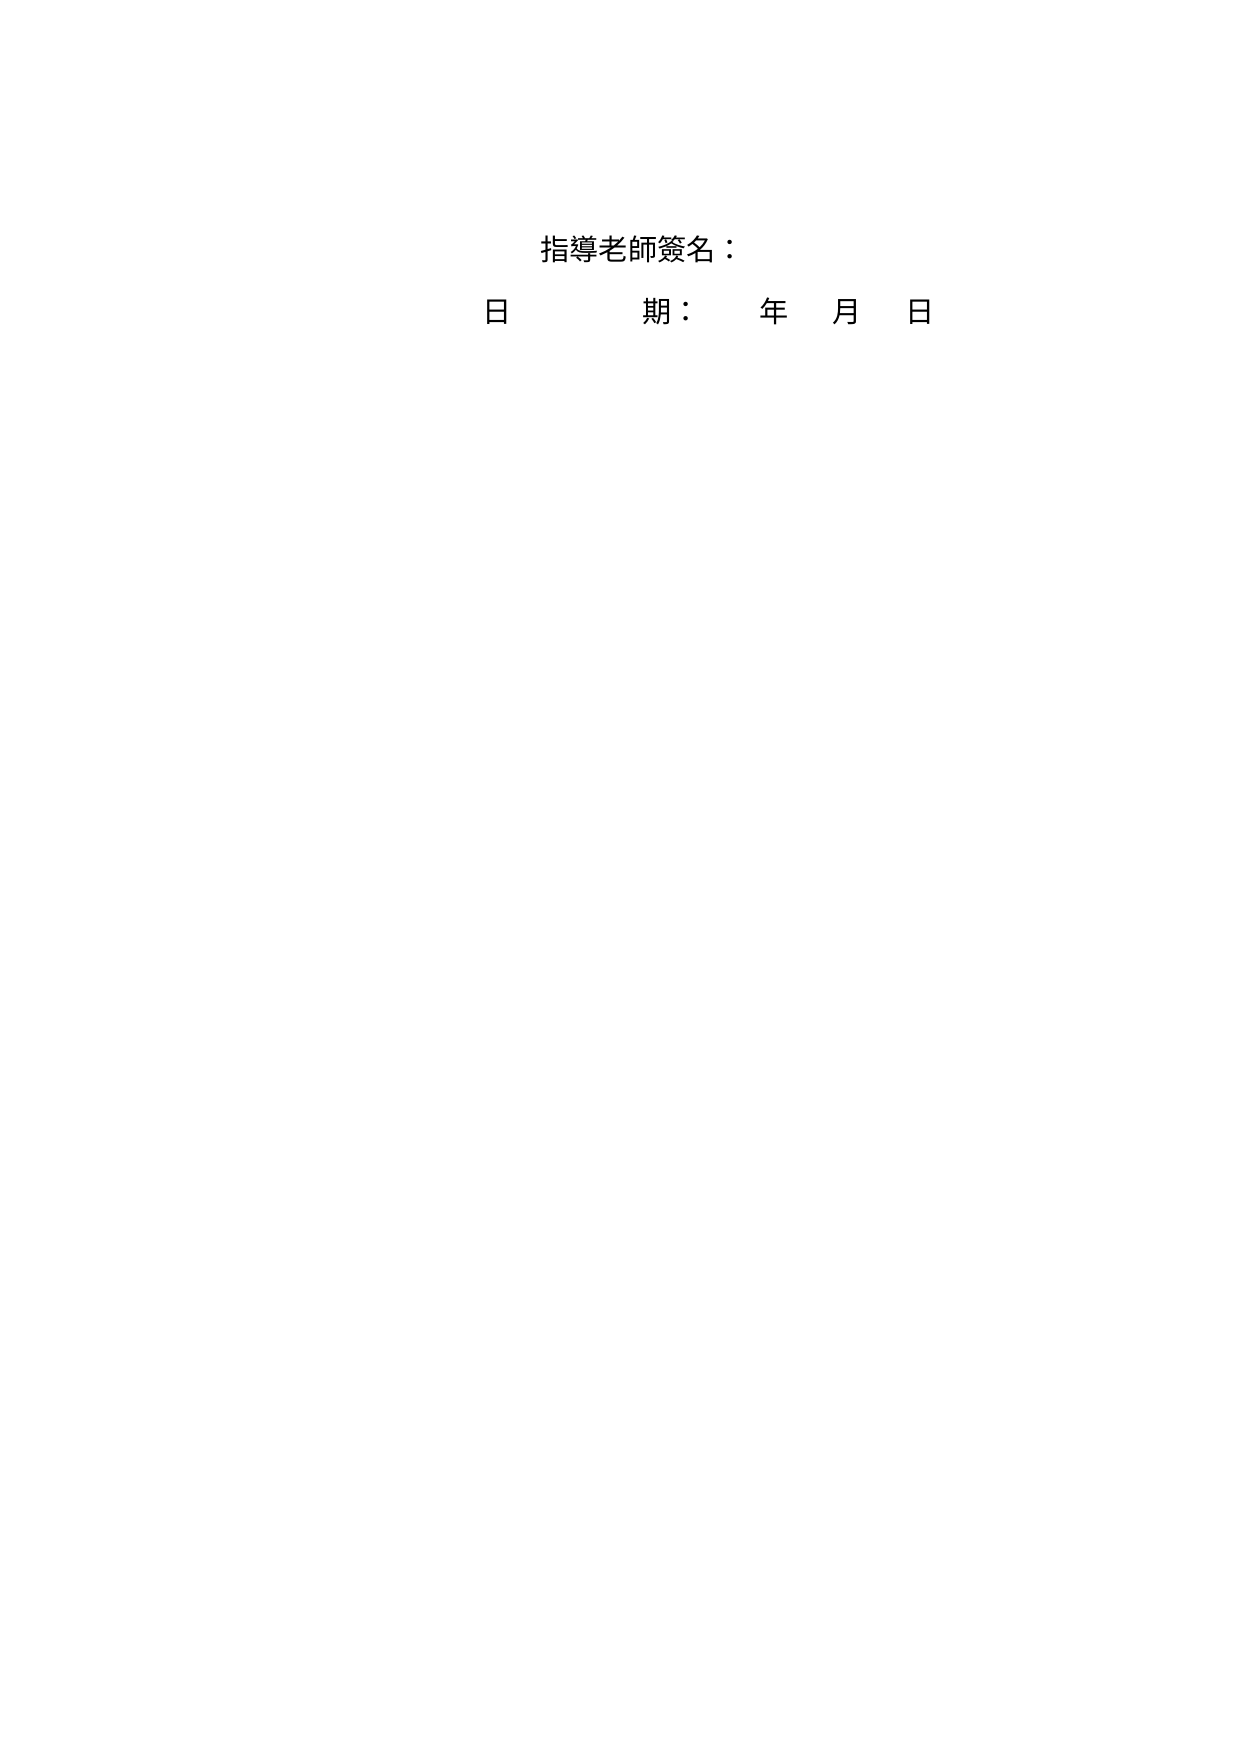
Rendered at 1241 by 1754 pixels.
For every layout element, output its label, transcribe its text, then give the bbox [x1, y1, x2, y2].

text 日 期： 年 月 日 [177, 268, 1122, 331]
text 指導老師簽名： [177, 206, 1122, 268]
